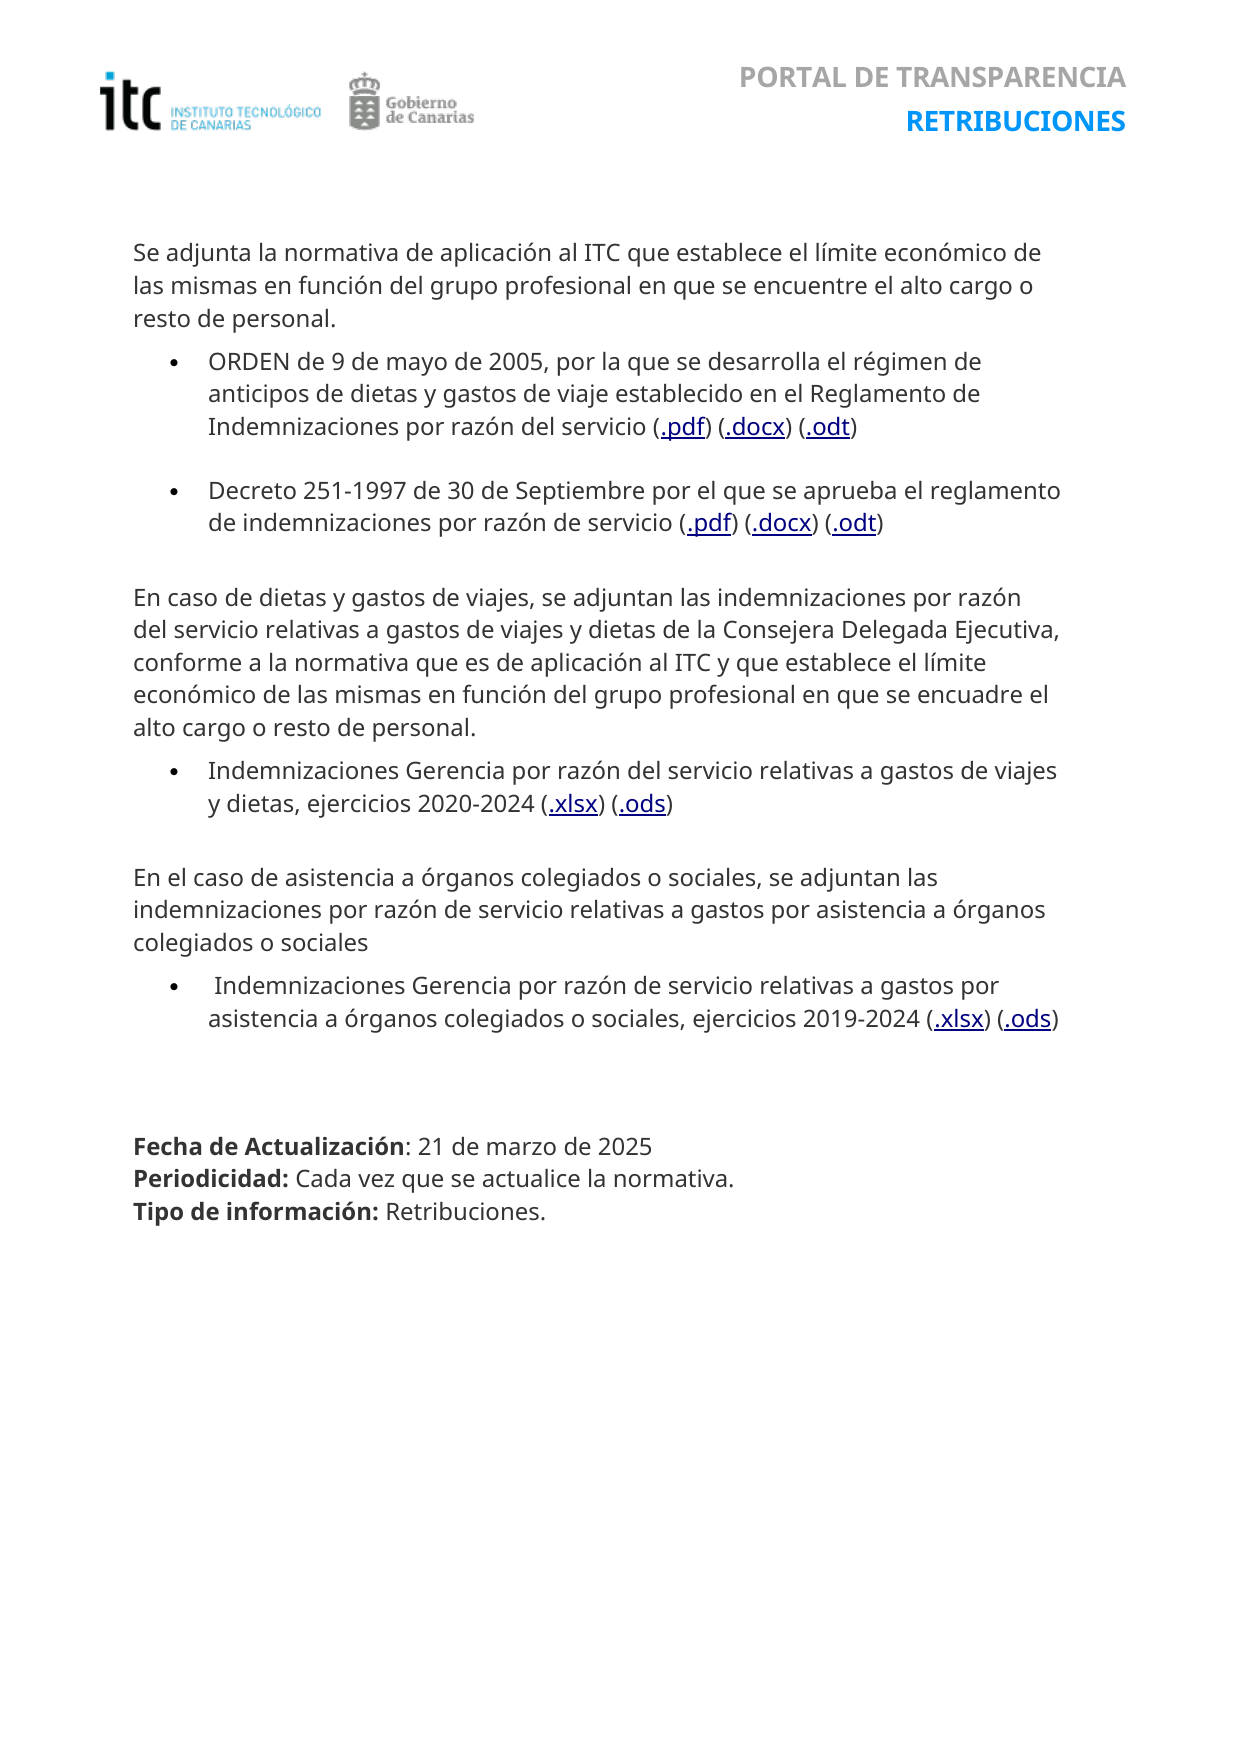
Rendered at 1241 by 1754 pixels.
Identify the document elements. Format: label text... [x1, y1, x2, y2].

list Indemnizaciones Gerencia por razón del servicio relativas a gastos de viajes y dietas, ejercicios 2020-2024 (.xlsx) (.ods) [170, 754, 1063, 819]
text Fecha de Actualización: 21 de marzo de 2025 Periodicidad: Cada vez que se actualice la normativa. Tipo de información: Retribuciones. [133, 1129, 1063, 1227]
list ORDEN de 9 de mayo de 2005, por la que se desarrolla el régimen de anticipos de dietas y gastos de viaje establecido en el Reglamento de Indemnizaciones por razón del servicio (.pdf) (.docx) (.odt) [170, 344, 1063, 442]
list Indemnizaciones Gerencia por razón de servicio relativas a gastos por asistencia a órganos colegiados o sociales, ejercicios 2019-2024 (.xlsx) (.ods) [170, 969, 1063, 1034]
text En caso de dietas y gastos de viajes, se adjuntan las indemnizaciones por razón del servicio relativas a gastos de viajes y dietas de la Consejera Delegada Ejecutiva, conforme a la normativa que es de aplicación al ITC y que establece el límite económico de las mismas en función del grupo profesional en que se encuadre el alto cargo o resto de personal. [133, 580, 1063, 743]
text En el caso de asistencia a órganos colegiados o sociales, se adjuntan las indemnizaciones por razón de servicio relativas a gastos por asistencia a órganos colegiados o sociales [133, 861, 1063, 958]
list Decreto 251-1997 de 30 de Septiembre por el que se aprueba el reglamento de indemnizaciones por razón de servicio (.pdf) (.docx) (.odt) [170, 473, 1063, 539]
text Se adjunta la normativa de aplicación al ITC que establece el límite económico de las mismas en función del grupo profesional en que se encuentre el alto cargo o resto de personal. [133, 236, 1063, 334]
